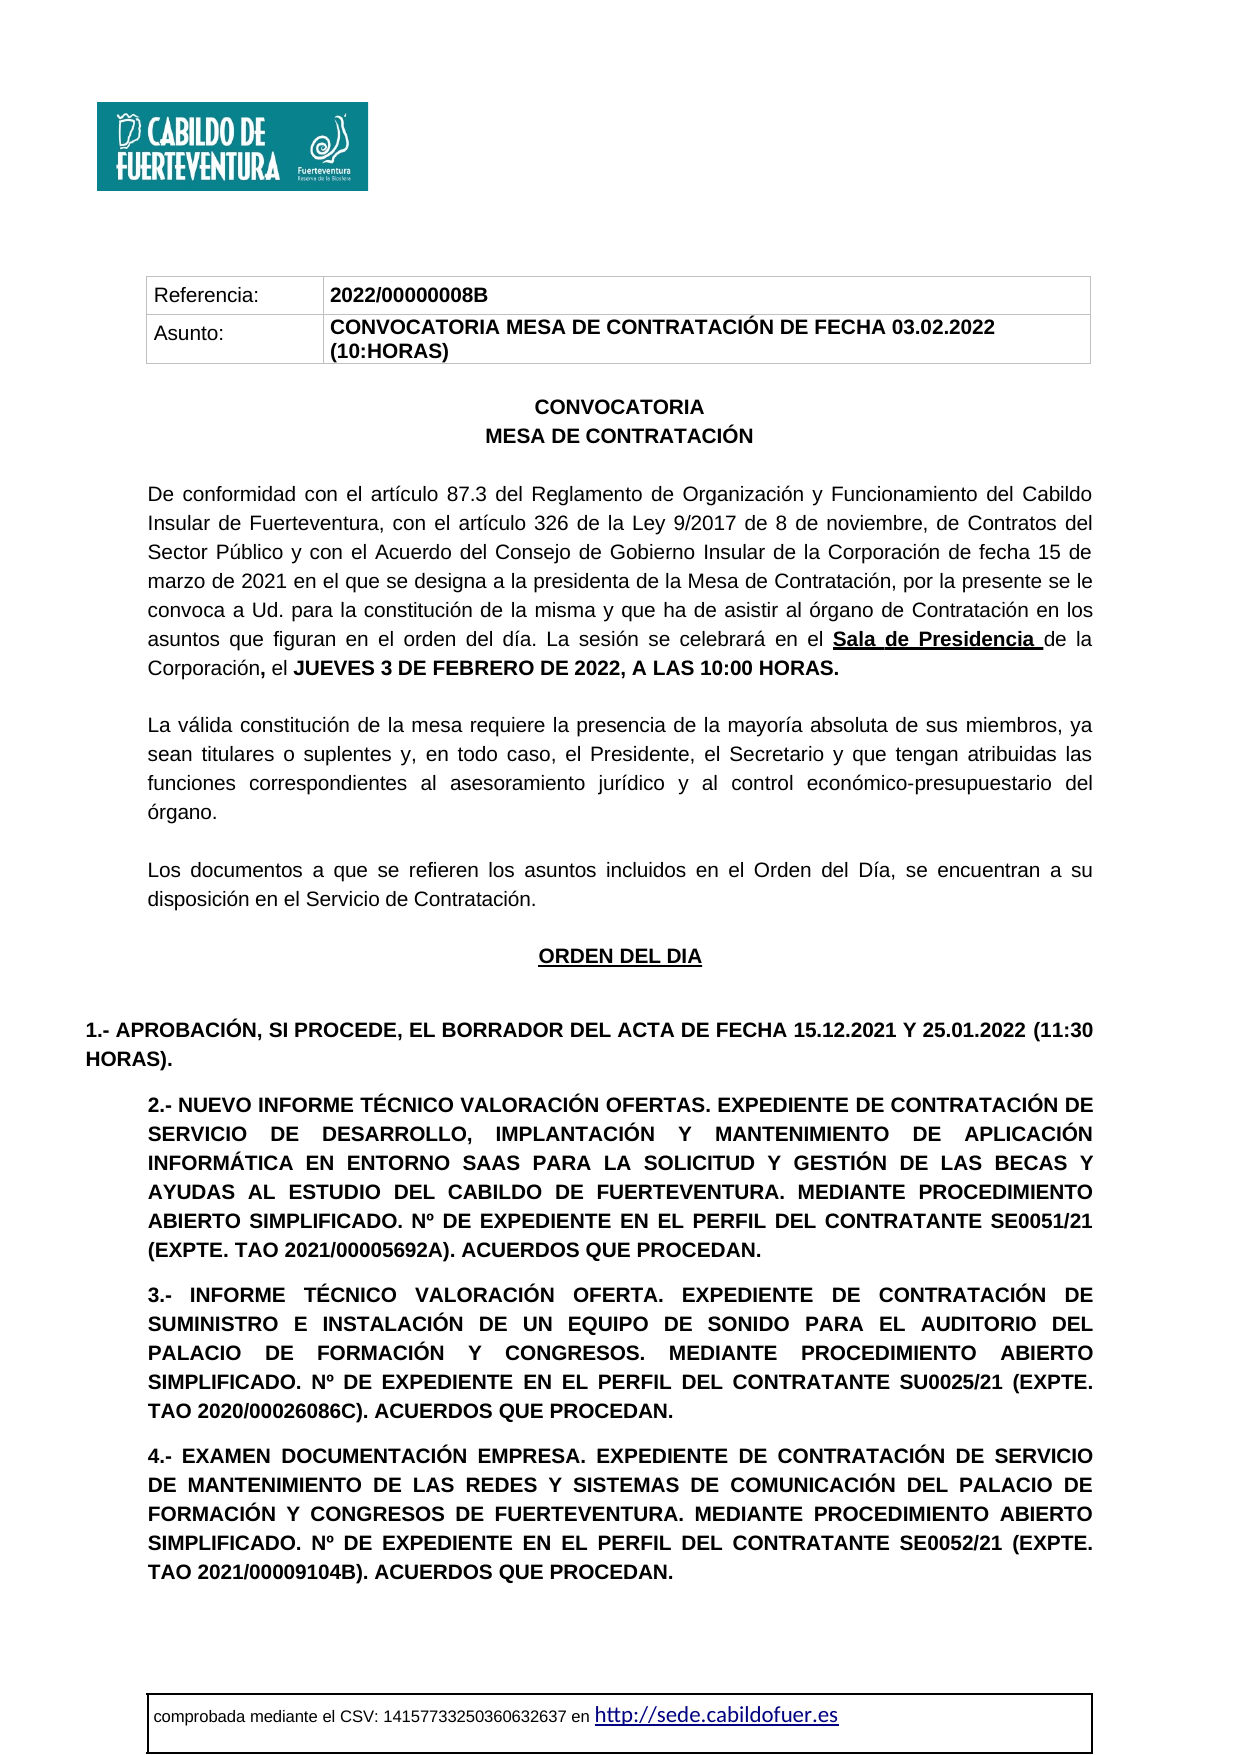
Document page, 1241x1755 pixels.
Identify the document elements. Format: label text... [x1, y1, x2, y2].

table_header 2022/00000008B [324, 277, 1090, 313]
text Los documentos a que se refieren los asuntos incluidos en el Orden del Día, se encuentran a su disposición en el Servicio de Contratación. [147, 857, 1093, 910]
text 2.- NUEVO INFORME TÉCNICO VALORACIÓN OFERTAS. EXPEDIENTE DE CONTRATACIÓN DE SERVICIO DE DESARROLLO, IMPLANTACIÓN Y MANTENIMIENTO DE APLICACIÓN INFORMÁTICA EN ENTORNO SAAS PARA LA SOLICITUD Y GESTIÓN DE LAS BECAS Y AYUDAS AL ESTUDIO DEL CABILDO DE FUERTEVENTURA. MEDIANTE PROCEDIMIENTO ABIERTO SIMPLIFICADO. Nº DE EXPEDIENTE EN EL PERFIL DEL CONTRATANTE SE0051/21 (EXPTE. TAO 2021/00005692A). ACUERDOS QUE PROCEDAN. [148, 1093, 1093, 1261]
text 1.- APROBACIÓN, SI PROCEDE, EL BORRADOR DEL ACTA DE FECHA 15.12.2021 Y 25.01.2022 (11:30 HORAS). [85, 1018, 1093, 1071]
text 3.- INFORME TÉCNICO VALORACIÓN OFERTA. EXPEDIENTE DE CONTRATACIÓN DE SUMINISTRO E INSTALACIÓN DE UN EQUIPO DE SONIDO PARA EL AUDITORIO DEL PALACIO DE FORMACIÓN Y CONGRESOS. MEDIANTE PROCEDIMIENTO ABIERTO SIMPLIFICADO. Nº DE EXPEDIENTE EN EL PERFIL DEL CONTRATANTE SU0025/21 (EXPTE. TAO 2020/00026086C). ACUERDOS QUE PROCEDAN. [148, 1283, 1093, 1423]
text ORDEN DEL DIA [133, 944, 1107, 968]
text 4.- EXAMEN DOCUMENTACIÓN EMPRESA. EXPEDIENTE DE CONTRATACIÓN DE SERVICIO DE MANTENIMIENTO DE LAS REDES Y SISTEMAS DE COMUNICACIÓN DEL PALACIO DE FORMACIÓN Y CONGRESOS DE FUERTEVENTURA. MEDIANTE PROCEDIMIENTO ABIERTO SIMPLIFICADO. Nº DE EXPEDIENTE EN EL PERFIL DEL CONTRATANTE SE0052/21 (EXPTE. TAO 2021/00009104B). ACUERDOS QUE PROCEDAN. [148, 1444, 1093, 1584]
table_cell Asunto: [147, 315, 323, 362]
text La válida constitución de la mesa requiere la presencia de la mayoría absoluta de sus miembros, ya sean titulares o suplentes y, en todo caso, el Presidente, el Secretario y que tengan atribuidas las funciones correspondientes al asesoramiento jurídico y al control económico-presupuestario del órgano. [147, 713, 1093, 824]
text De conformidad con el artículo 87.3 del Reglamento de Organización y Funcionamiento del Cabildo Insular de Fuerteventura, con el artículo 326 de la Ley 9/2017 de 8 de noviembre, de Contratos del Sector Público y con el Acuerdo del Consejo de Gobierno Insular de la Corporación de fecha 15 de marzo de 2021 en el que se designa a la presidenta de la Mesa de Contratación, por la presente se le convoca a Ud. para la constitución de la misma y que ha de asistir al órgano de Contratación en los asuntos que figuran en el orden del día. La sesión se celebrará en el Sala de Presidencia de la Corporación, el JUEVES 3 DE FEBRERO DE 2022, A LAS 10:00 HORAS. [147, 482, 1093, 679]
text CONVOCATORIA MESA DE CONTRATACIÓN [485, 395, 763, 448]
table_cell CONVOCATORIA MESA DE CONTRATACIÓN DE FECHA 03.02.2022 (10:HORAS) [324, 315, 1090, 362]
table_header Referencia: [147, 277, 323, 313]
